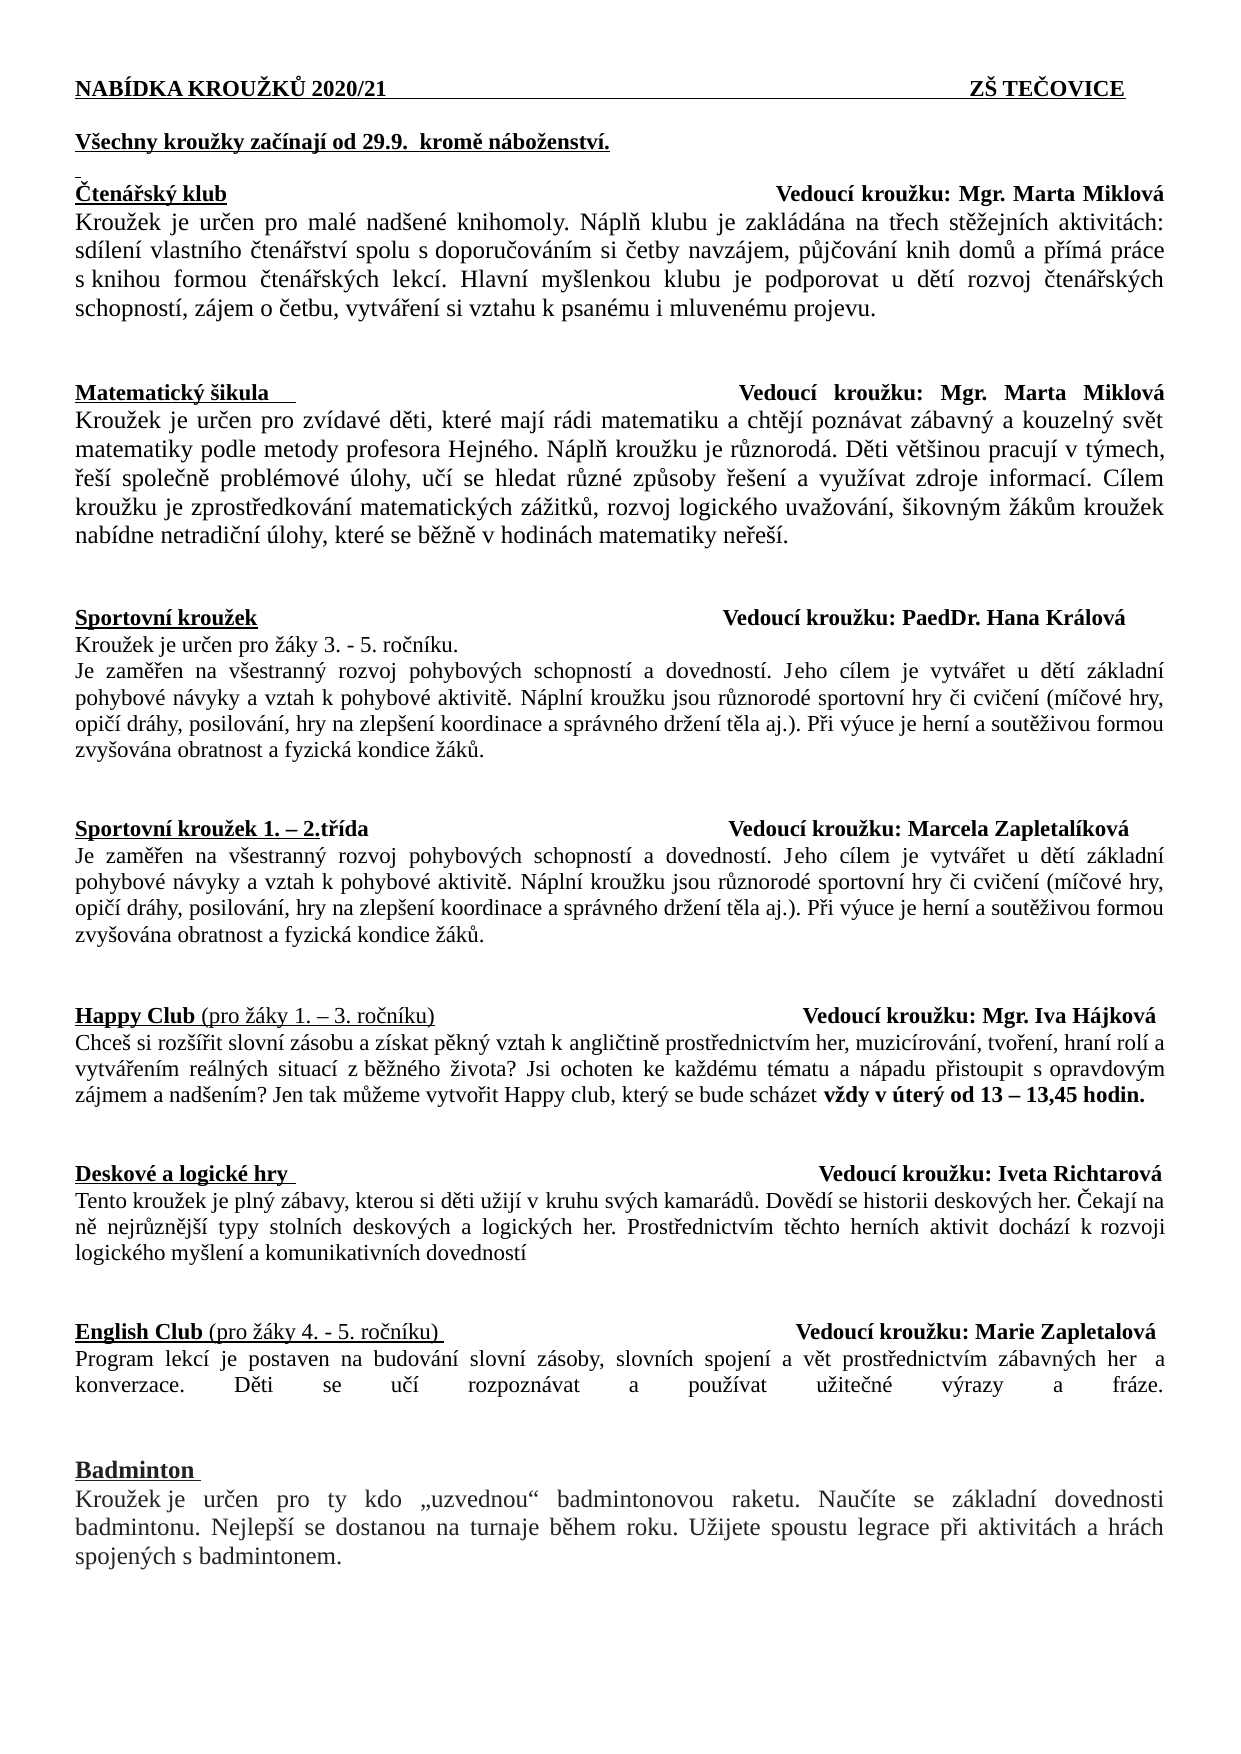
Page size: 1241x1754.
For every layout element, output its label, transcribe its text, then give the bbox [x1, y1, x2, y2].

text Happy Club (pro žáky 1. – 3. ročníku) Vedoucí kroužku: Mgr. Iva Hájková [75, 1002, 1165, 1028]
text Kroužek je určen pro žáky 3. - 5. ročníku. [75, 631, 1165, 657]
text English Club (pro žáky 4. - 5. ročníku) Vedoucí kroužku: Marie Zapletalová [75, 1318, 1165, 1345]
text Čtenářský klub Vedoucí kroužku: Mgr. Marta Miklová Kroužek je určen pro malé nadšené knihomoly. Náplň klubu je zakládána na třech stěžejních aktivitách: sdílení vlastního čtenářství spolu s doporučováním si četby navzájem, půjčování knih domů a přímá práce s knihou formou čtenářských lekcí. Hlavní myšlenkou klubu je podporovat u dětí rozvoj čtenářských schopností, zájem o četbu, vytváření si vztahu k psanému i mluvenému projevu. [75, 180, 1165, 322]
text Je zaměřen na všestranný rozvoj pohybových schopností a dovedností. Jeho cílem je vytvářet u dětí základní pohybové návyky a vztah k pohybové aktivitě. Náplní kroužku jsou různorodé sportovní hry či cvičení (míčové hry, opičí dráhy, posilování, hry na zlepšení koordinace a správného držení těla aj.). Při výuce je herní a soutěživou formou zvyšována obratnost a fyzická kondice žáků. [75, 842, 1165, 947]
text Deskové a logické hry Vedoucí kroužku: Iveta Richtarová [75, 1160, 1165, 1187]
text Je zaměřen na všestranný rozvoj pohybových schopností a dovedností. Jeho cílem je vytvářet u dětí základní pohybové návyky a vztah k pohybové aktivitě. Náplní kroužku jsou různorodé sportovní hry či cvičení (míčové hry, opičí dráhy, posilování, hry na zlepšení koordinace a správného držení těla aj.). Při výuce je herní a soutěživou formou zvyšována obratnost a fyzická kondice žáků. [75, 657, 1165, 763]
text Všechny kroužky začínají od 29.9. kromě náboženství. [75, 128, 1130, 154]
text Badminton [75, 1455, 1165, 1484]
text NABÍDKA KROUŽKŮ 2020/21 ZŠ TEČOVICE [75, 75, 1130, 101]
text Program lekcí je postaven na budování slovní zásoby, slovních spojení a vět prostřednictvím zábavných her a konverzace. Děti se učí rozpoznávat a používat užitečné výrazy a fráze. [75, 1345, 1165, 1426]
text Sportovní kroužek 1. – 2.třída Vedoucí kroužku: Marcela Zapletalíková [75, 815, 1130, 842]
text Matematický šikula Vedoucí kroužku: Mgr. Marta Miklová Kroužek je určen pro zvídavé děti, které mají rádi matematiku a chtějí poznávat zábavný a kouzelný svět matematiky podle metody profesora Hejného. Náplň kroužku je různorodá. Děti většinou pracují v týmech, řeší společně problémové úlohy, učí se hledat různé způsoby řešení a využívat zdroje informací. Cílem kroužku je zprostředkování matematických zážitků, rozvoj logického uvažování, šikovným žákům kroužek nabídne netradiční úlohy, které se běžně v hodinách matematiky neřeší. [75, 379, 1165, 549]
text Tento kroužek je plný zábavy, kterou si děti užijí v kruhu svých kamarádů. Dovědí se historii deskových her. Čekají na ně nejrůznější typy stolních deskových a logických her. Prostřednictvím těchto herních aktivit dochází k rozvoji logického myšlení a komunikativních dovedností [75, 1187, 1165, 1266]
text Chceš si rozšířit slovní zásobu a získat pěkný vztah k angličtině prostřednictvím her, muzicírování, tvoření, hraní rolí a vytvářením reálných situací z běžného života? Jsi ochoten ke každému tématu a nápadu přistoupit s opravdovým zájmem a nadšením? Jen tak můžeme vytvořit Happy club, který se bude scházet vždy v úterý od 13 – 13,45 hodin. [75, 1028, 1165, 1108]
text Kroužek je určen pro ty kdo „uzvednou“ badmintonovou raketu. Naučíte se základní dovednosti badmintonu. Nejlepší se dostanou na turnaje během roku. Užijete spoustu legrace při aktivitách a hrách spojených s badmintonem. [75, 1484, 1165, 1570]
text Sportovní kroužek Vedoucí kroužku: PaedDr. Hana Králová [75, 604, 1130, 631]
